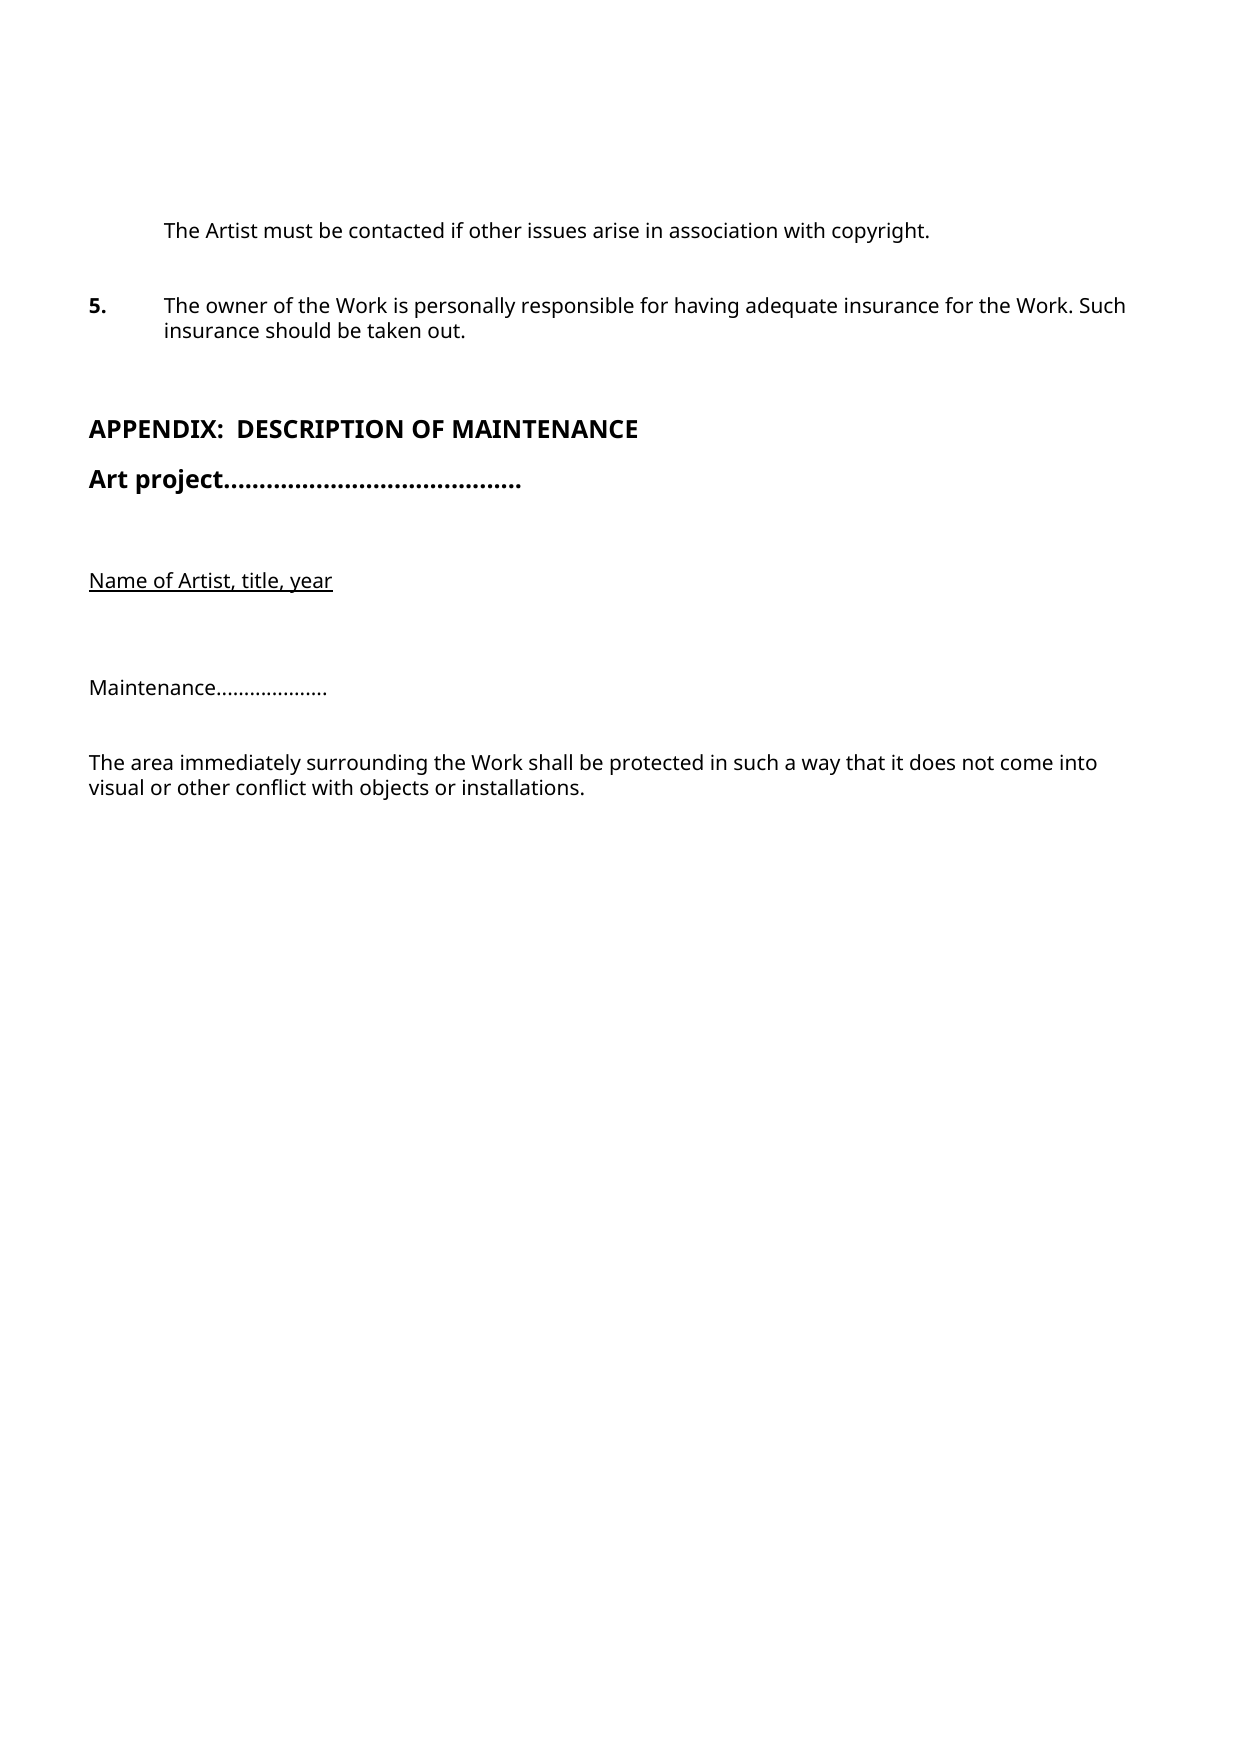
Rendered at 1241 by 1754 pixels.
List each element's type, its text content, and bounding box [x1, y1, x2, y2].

subtitle Art project.......................................... [89, 468, 1152, 493]
text Maintenance.................... [89, 675, 1152, 700]
subtitle APPENDIX: DESCRIPTION OF MAINTENANCE [89, 418, 1152, 443]
text The area immediately surrounding the Work shall be protected in such a way that it does not come into visual or other conflict with objects or installations. [89, 750, 1152, 800]
text 5. The owner of the Work is personally responsible for having adequate insurance for the Work. Such insurance should be taken out. [89, 293, 1152, 343]
subtitle Name of Artist, title, year [89, 568, 1152, 593]
text The Artist must be contacted if other issues arise in association with copyright. [164, 218, 1152, 243]
